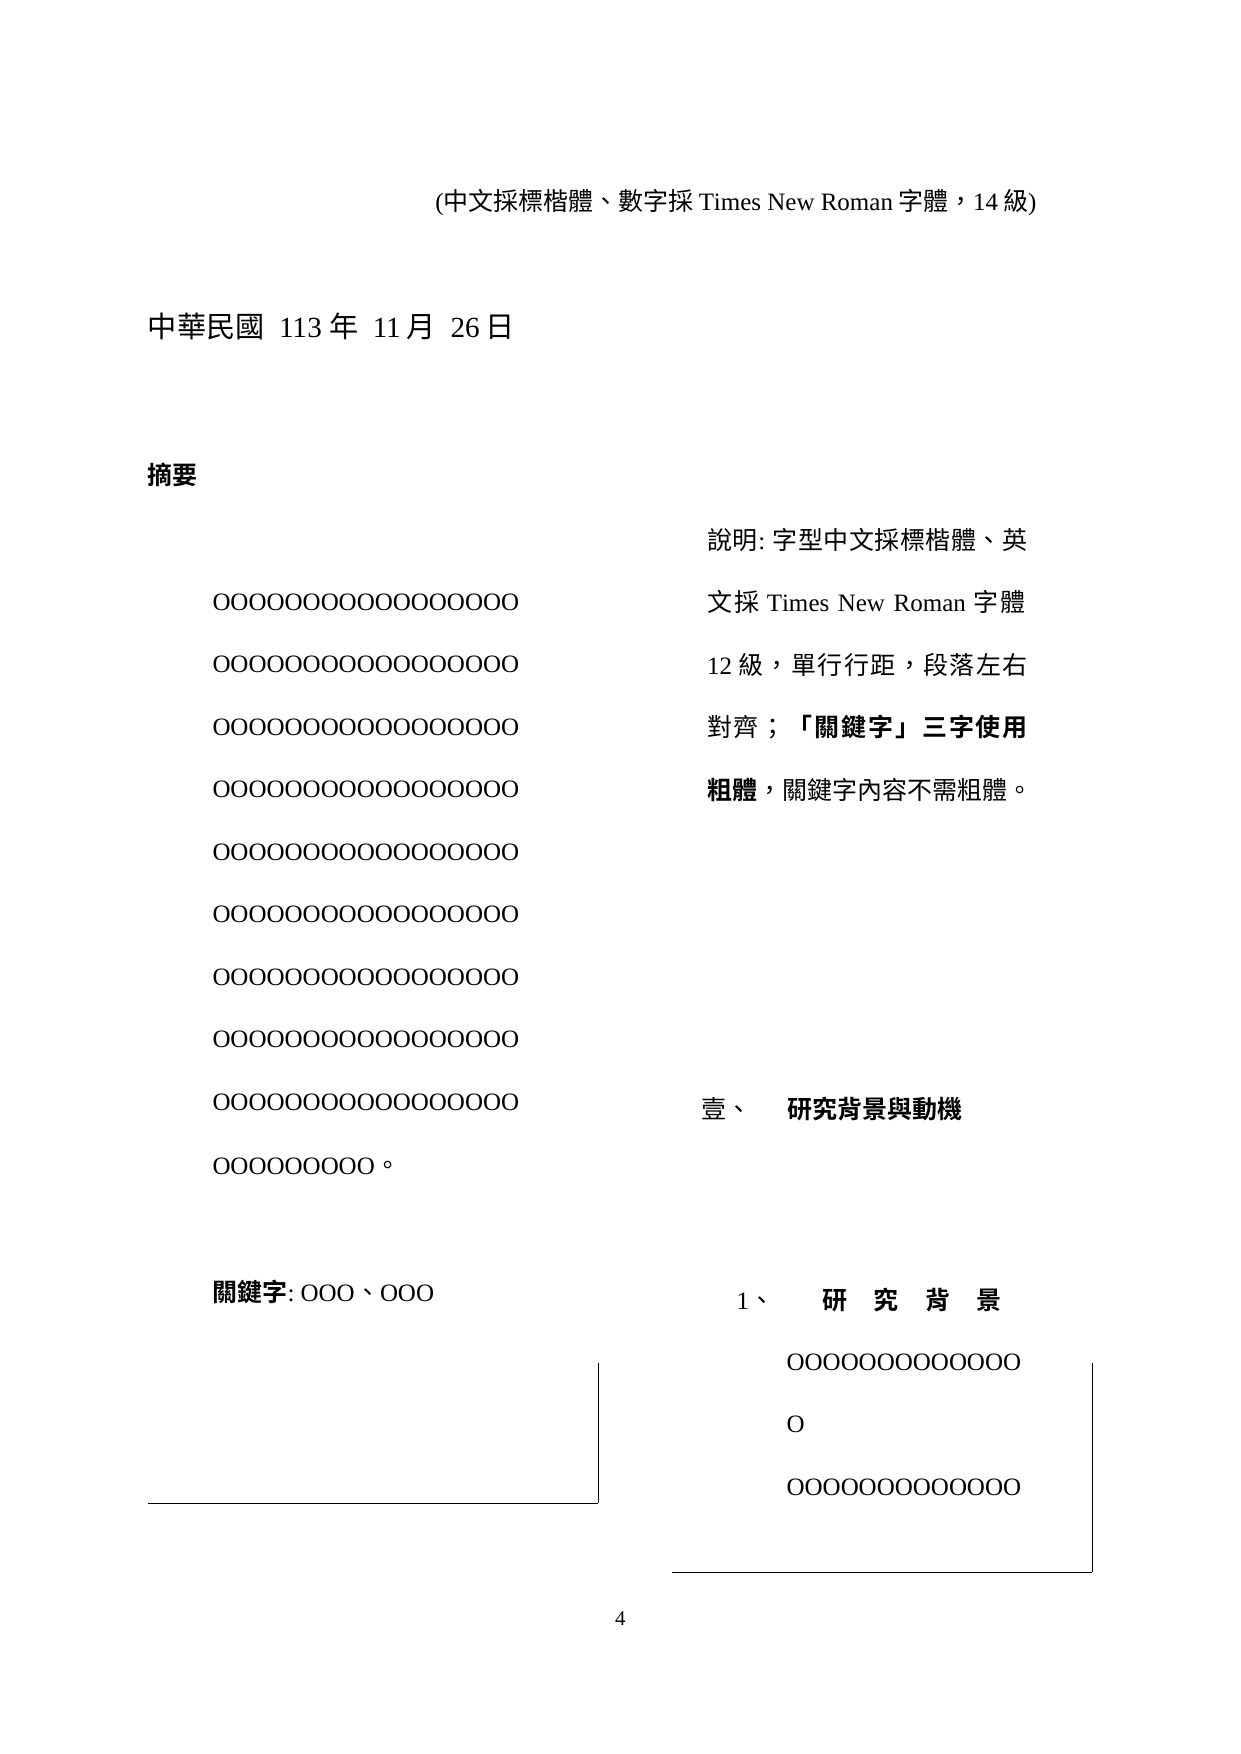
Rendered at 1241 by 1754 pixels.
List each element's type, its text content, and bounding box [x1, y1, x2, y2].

text 關鍵字: OOO、OOO [148, 1363, 598, 1376]
text 中華民國 113 年 11月 26日 [148, 283, 1092, 346]
text (中文採標楷體、數字採Times New Roman字體，14級) [148, 158, 1092, 221]
list 研究背景:OOOOOOOOOOOOOO OOOOOOOOOOOOOOOOOOOOOOOOOOOOOOOOOOOOOOOOOOOOOOOOOOOOOOOOOOOOOOOOOOOOOOOOOOOOOOOOOOO。 [672, 1363, 1092, 1572]
